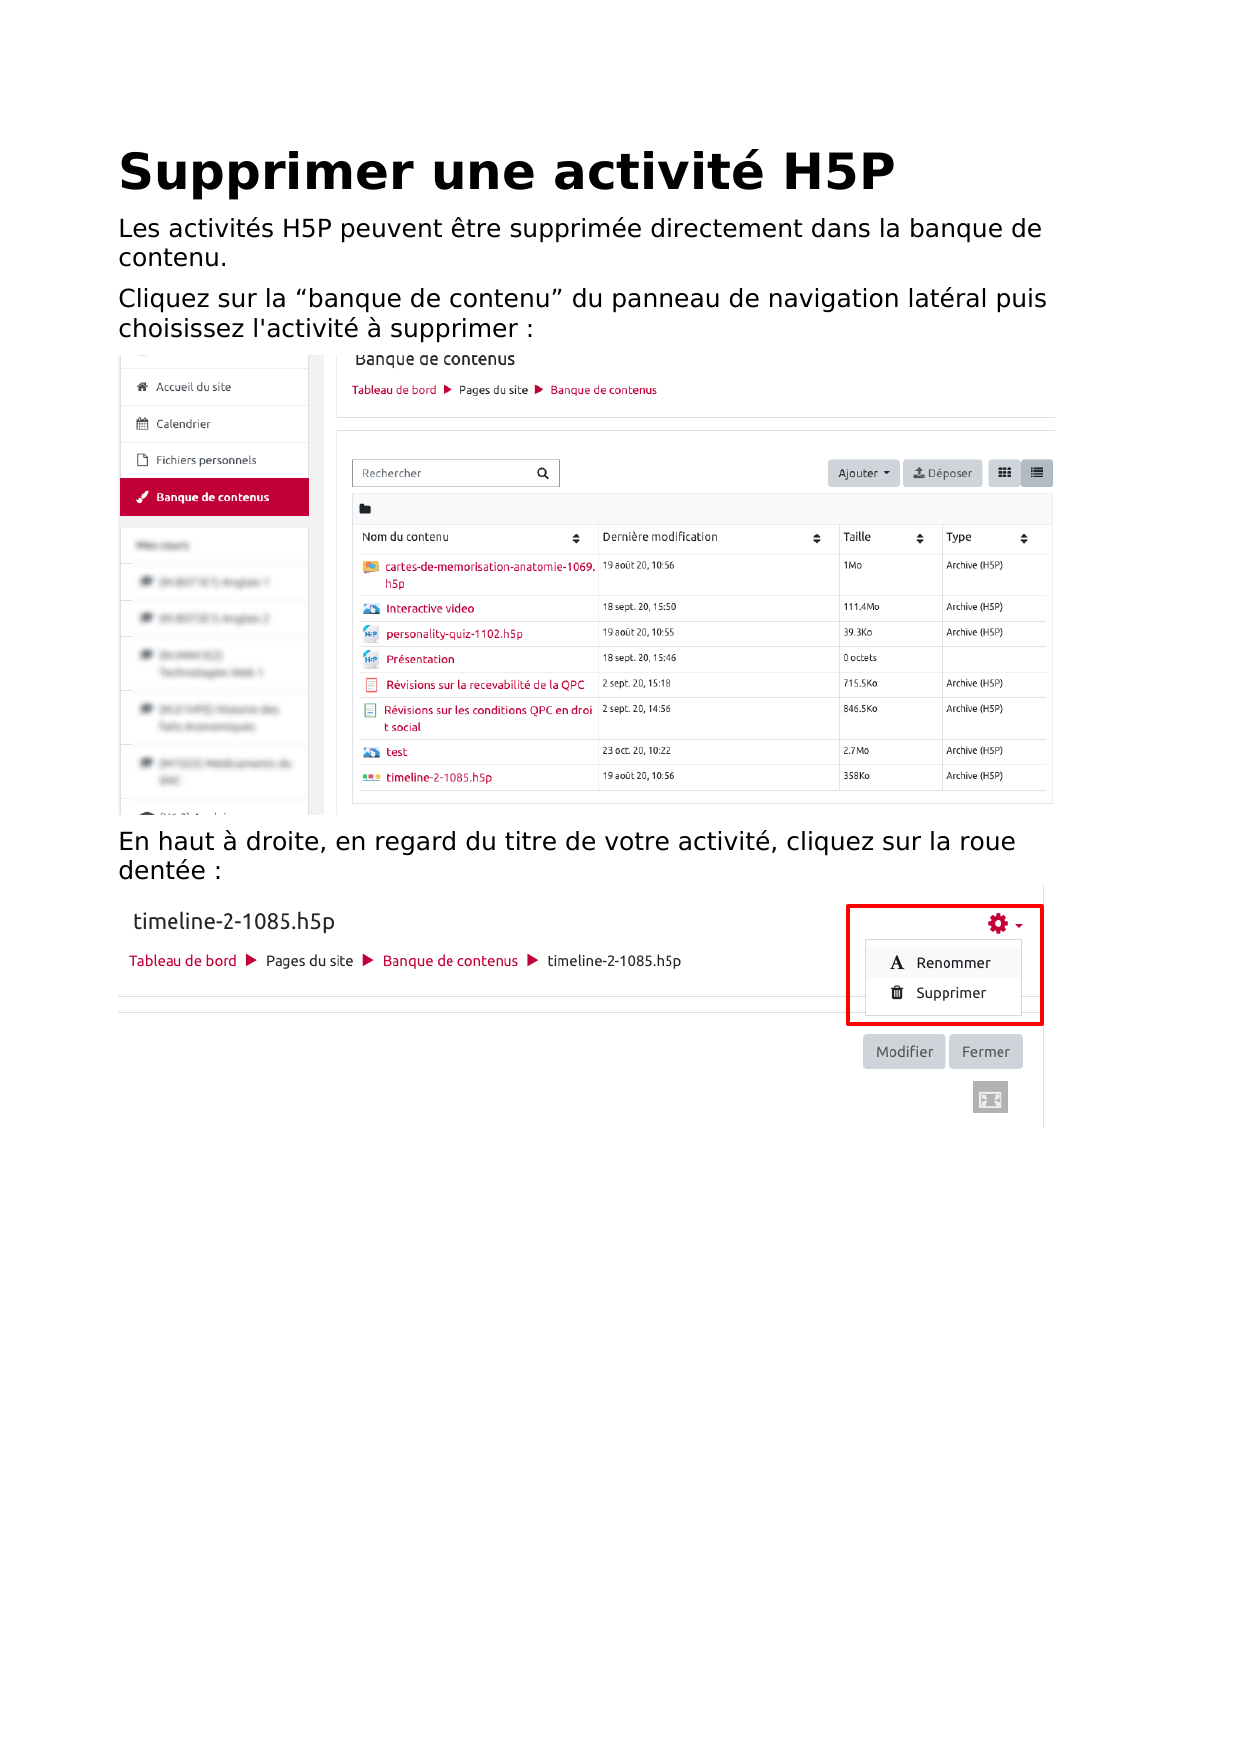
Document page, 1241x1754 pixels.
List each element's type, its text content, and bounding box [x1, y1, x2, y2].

picture [118, 355, 1056, 815]
text En haut à droite, en regard du titre de votre activité, cliquez sur la roue dentée : [118, 827, 1122, 1128]
text Cliquez sur la “banque de contenu” du panneau de navigation latéral puis choisissez l'activité à supprimer : [118, 285, 1122, 343]
subtitle Supprimer une activité H5P [118, 143, 1122, 201]
text Les activités H5P peuvent être supprimée directement dans la banque de contenu. [118, 214, 1122, 272]
picture [118, 885, 1056, 1128]
